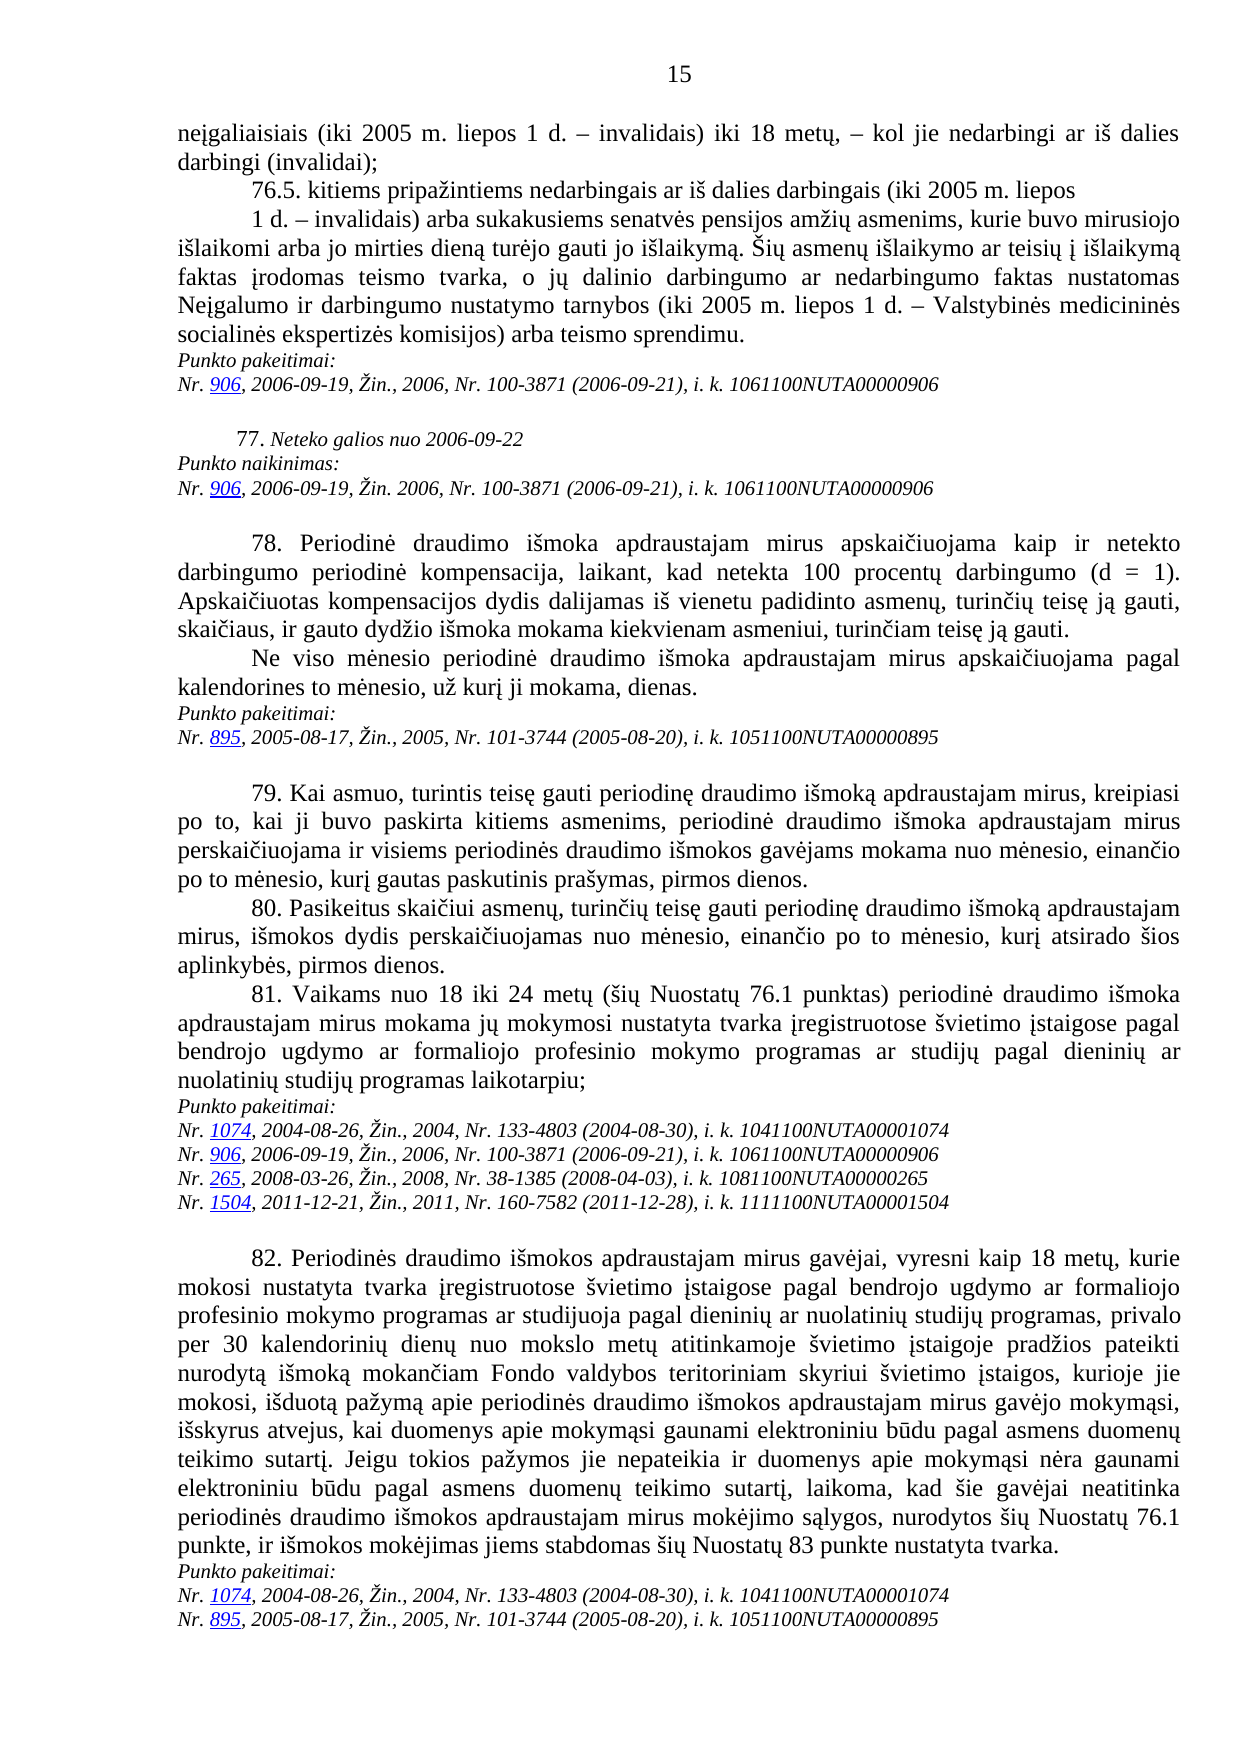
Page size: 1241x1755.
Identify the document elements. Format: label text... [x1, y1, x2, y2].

text Nr. 895, 2005-08-17, Žin., 2005, Nr. 101-3744 (2005-08-20), i. k. 1051100NUTA00000895 [177, 725, 1181, 749]
text 77. Neteko galios nuo 2006-09-22 [177, 425, 1181, 451]
text 80. Pasikeitus skaičiui asmenų, turinčių teisę gauti periodinę draudimo išmoką apdraustajam mirus, išmokos dydis perskaičiuojamas nuo mėnesio, einančio po to mėnesio, kurį atsirado šios aplinkybės, pirmos dienos. [177, 893, 1181, 979]
text 81. Vaikams nuo 18 iki 24 metų (šių Nuostatų 76.1 punktas) periodinė draudimo išmoka apdraustajam mirus mokama jų mokymosi nustatyta tvarka įregistruotose švietimo įstaigose pagal bendrojo ugdymo ar formaliojo profesinio mokymo programas ar studijų pagal dieninių ar nuolatinių studijų programas laikotarpiu; [177, 979, 1181, 1094]
text Punkto pakeitimai: [177, 1559, 1181, 1583]
text 78. Periodinė draudimo išmoka apdraustajam mirus apskaičiuojama kaip ir netekto darbingumo periodinė kompensacija, laikant, kad netekta 100 procentų darbingumo (d = 1). Apskaičiuotas kompensacijos dydis dalijamas iš vienetu padidinto asmenų, turinčių teisę ją gauti, skaičiaus, ir gauto dydžio išmoka mokama kiekvienam asmeniui, turinčiam teisę ją gauti. [177, 528, 1181, 643]
text Nr. 1074, 2004-08-26, Žin., 2004, Nr. 133-4803 (2004-08-30), i. k. 1041100NUTA00001074 [177, 1118, 1181, 1142]
text Ne viso mėnesio periodinė draudimo išmoka apdraustajam mirus apskaičiuojama pagal kalendorines to mėnesio, už kurį ji mokama, dienas. [177, 643, 1181, 701]
text 1 d. – invalidais) arba sukakusiems senatvės pensijos amžių asmenims, kurie buvo mirusiojo išlaikomi arba jo mirties dieną turėjo gauti jo išlaikymą. Šių asmenų išlaikymo ar teisių į išlaikymą faktas įrodomas teismo tvarka, o jų dalinio darbingumo ar nedarbingumo faktas nustatomas Neįgalumo ir darbingumo nustatymo tarnybos (iki 2005 m. liepos 1 d. – Valstybinės medicininės socialinės ekspertizės komisijos) arba teismo sprendimu. [177, 204, 1181, 348]
text Punkto naikinimas: [177, 451, 1181, 475]
text Nr. 906, 2006-09-19, Žin., 2006, Nr. 100-3871 (2006-09-21), i. k. 1061100NUTA00000906 [177, 1142, 1181, 1166]
text Nr. 265, 2008-03-26, Žin., 2008, Nr. 38-1385 (2008-04-03), i. k. 1081100NUTA00000265 [177, 1166, 1181, 1190]
text Punkto pakeitimai: [177, 701, 1181, 725]
text 79. Kai asmuo, turintis teisę gauti periodinę draudimo išmoką apdraustajam mirus, kreipiasi po to, kai ji buvo paskirta kitiems asmenims, periodinė draudimo išmoka apdraustajam mirus perskaičiuojama ir visiems periodinės draudimo išmokos gavėjams mokama nuo mėnesio, einančio po to mėnesio, kurį gautas paskutinis prašymas, pirmos dienos. [177, 778, 1181, 893]
text Nr. 1504, 2011-12-21, Žin., 2011, Nr. 160-7582 (2011-12-28), i. k. 1111100NUTA00001504 [177, 1190, 1181, 1214]
text Nr. 895, 2005-08-17, Žin., 2005, Nr. 101-3744 (2005-08-20), i. k. 1051100NUTA00000895 [177, 1607, 1181, 1631]
text neįgaliaisiais (iki 2005 m. liepos 1 d. – invalidais) iki 18 metų, – kol jie nedarbingi ar iš dalies darbingi (invalidai); [177, 118, 1181, 176]
text Punkto pakeitimai: [177, 1094, 1181, 1118]
text Nr. 906, 2006-09-19, Žin., 2006, Nr. 100-3871 (2006-09-21), i. k. 1061100NUTA00000906 [177, 372, 1181, 396]
text 76.5. kitiems pripažintiems nedarbingais ar iš dalies darbingais (iki 2005 m. liepos [177, 176, 1181, 204]
text Nr. 1074, 2004-08-26, Žin., 2004, Nr. 133-4803 (2004-08-30), i. k. 1041100NUTA00001074 [177, 1583, 1181, 1607]
text 82. Periodinės draudimo išmokos apdraustajam mirus gavėjai, vyresni kaip 18 metų, kurie mokosi nustatyta tvarka įregistruotose švietimo įstaigose pagal bendrojo ugdymo ar formaliojo profesinio mokymo programas ar studijuoja pagal dieninių ar nuolatinių studijų programas, privalo per 30 kalendorinių dienų nuo mokslo metų atitinkamoje švietimo įstaigoje pradžios pateikti nurodytą išmoką mokančiam Fondo valdybos teritoriniam skyriui švietimo įstaigos, kurioje jie mokosi, išduotą pažymą apie periodinės draudimo išmokos apdraustajam mirus gavėjo mokymąsi, išskyrus atvejus, kai duomenys apie mokymąsi gaunami elektroniniu būdu pagal asmens duomenų teikimo sutartį. Jeigu tokios pažymos jie nepateikia ir duomenys apie mokymąsi nėra gaunami elektroniniu būdu pagal asmens duomenų teikimo sutartį, laikoma, kad šie gavėjai neatitinka periodinės draudimo išmokos apdraustajam mirus mokėjimo sąlygos, nurodytos šių Nuostatų 76.1 punkte, ir išmokos mokėjimas jiems stabdomas šių Nuostatų 83 punkte nustatyta tvarka. [177, 1243, 1181, 1559]
text Nr. 906, 2006-09-19, Žin. 2006, Nr. 100-3871 (2006-09-21), i. k. 1061100NUTA00000906 [177, 475, 1181, 499]
text Punkto pakeitimai: [177, 348, 1181, 372]
